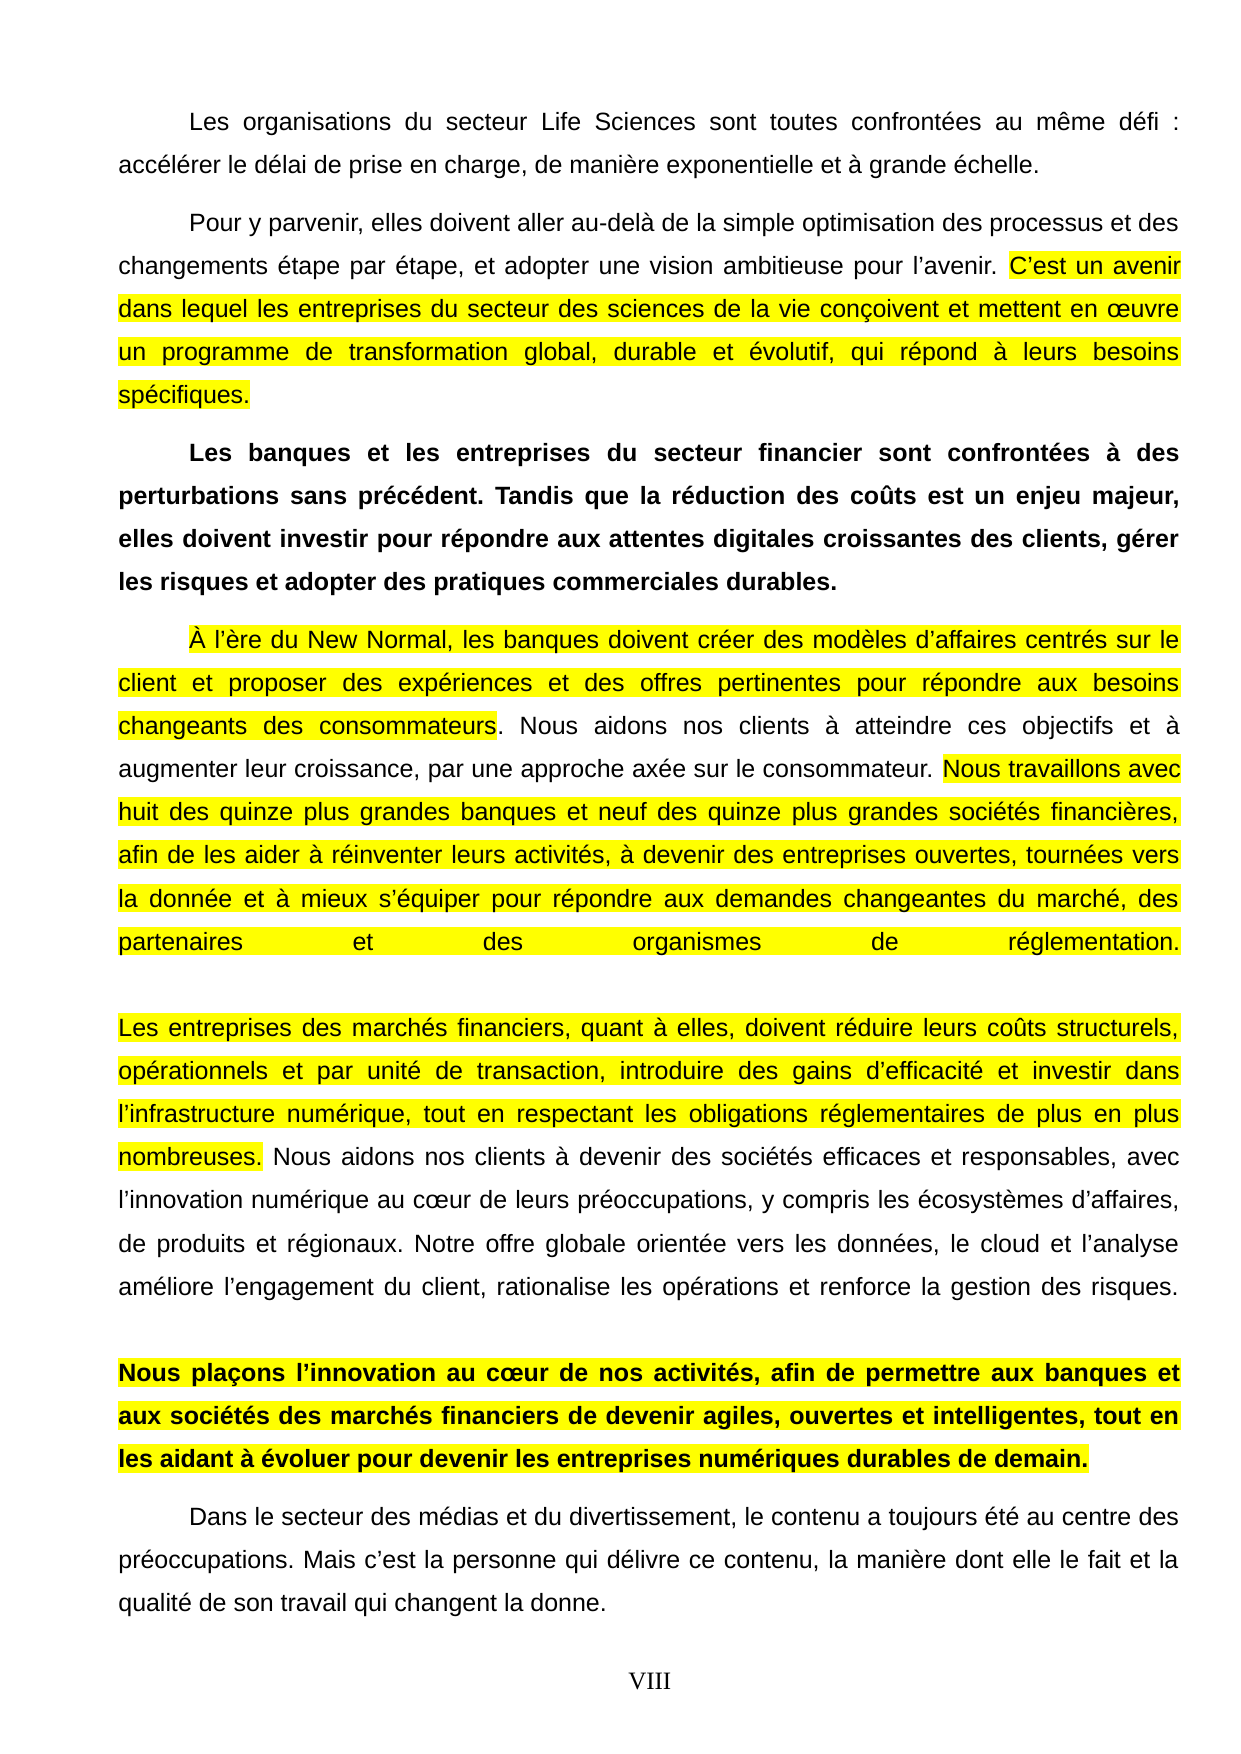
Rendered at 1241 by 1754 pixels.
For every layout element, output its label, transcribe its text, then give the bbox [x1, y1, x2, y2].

text Les banques et les entreprises du secteur financier sont confrontées à des perturbations sans précédent. Tandis que la réduction des coûts est un enjeu majeur, elles doivent investir pour répondre aux attentes digitales croissantes des clients, gérer les risques et adopter des pratiques commerciales durables. [118, 438, 1181, 596]
text À l’ère du New Normal, les banques doivent créer des modèles d’affaires centrés sur le client et proposer des expériences et des offres pertinentes pour répondre aux besoins changeants des consommateurs. Nous aidons nos clients à atteindre ces objectifs et à augmenter leur croissance, par une approche axée sur le consommateur. Nous travaillons avec huit des quinze plus grandes banques et neuf des quinze plus grandes sociétés financières, afin de les aider à réinventer leurs activités, à devenir des entreprises ouvertes, tournées vers la donnée et à mieux s’équiper pour répondre aux demandes changeantes du marché, des partenaires et des organismes de réglementation. Les entreprises des marchés financiers, quant à elles, doivent réduire leurs coûts structurels, opérationnels et par unité de transaction, introduire des gains d’efficacité et investir dans l’infrastructure numérique, tout en respectant les obligations réglementaires de plus en plus nombreuses. Nous aidons nos clients à devenir des sociétés efficaces et responsables, avec l’innovation numérique au cœur de leurs préoccupations, y compris les écosystèmes d’affaires, de produits et régionaux. Notre offre globale orientée vers les données, le cloud et l’analyse améliore l’engagement du client, rationalise les opérations et renforce la gestion des risques. Nous plaçons l’innovation au cœur de nos activités, afin de permettre aux banques et aux sociétés des marchés financiers de devenir agiles, ouvertes et intelligentes, tout en les aidant à évoluer pour devenir les entreprises numériques durables de demain. [118, 625, 1181, 1473]
text Pour y parvenir, elles doivent aller au-delà de la simple optimisation des processus et des changements étape par étape, et adopter une vision ambitieuse pour l’avenir. C’est un avenir dans lequel les entreprises du secteur des sciences de la vie conçoivent et mettent en œuvre un programme de transformation global, durable et évolutif, qui répond à leurs besoins spécifiques. [118, 207, 1181, 409]
text Les organisations du secteur Life Sciences sont toutes confrontées au même défi : accélérer le délai de prise en charge, de manière exponentielle et à grande échelle. [118, 107, 1181, 178]
text Dans le secteur des médias et du divertissement, le contenu a toujours été au centre des préoccupations. Mais c’est la personne qui délivre ce contenu, la manière dont elle le fait et la qualité de son travail qui changent la donne. [118, 1502, 1181, 1617]
